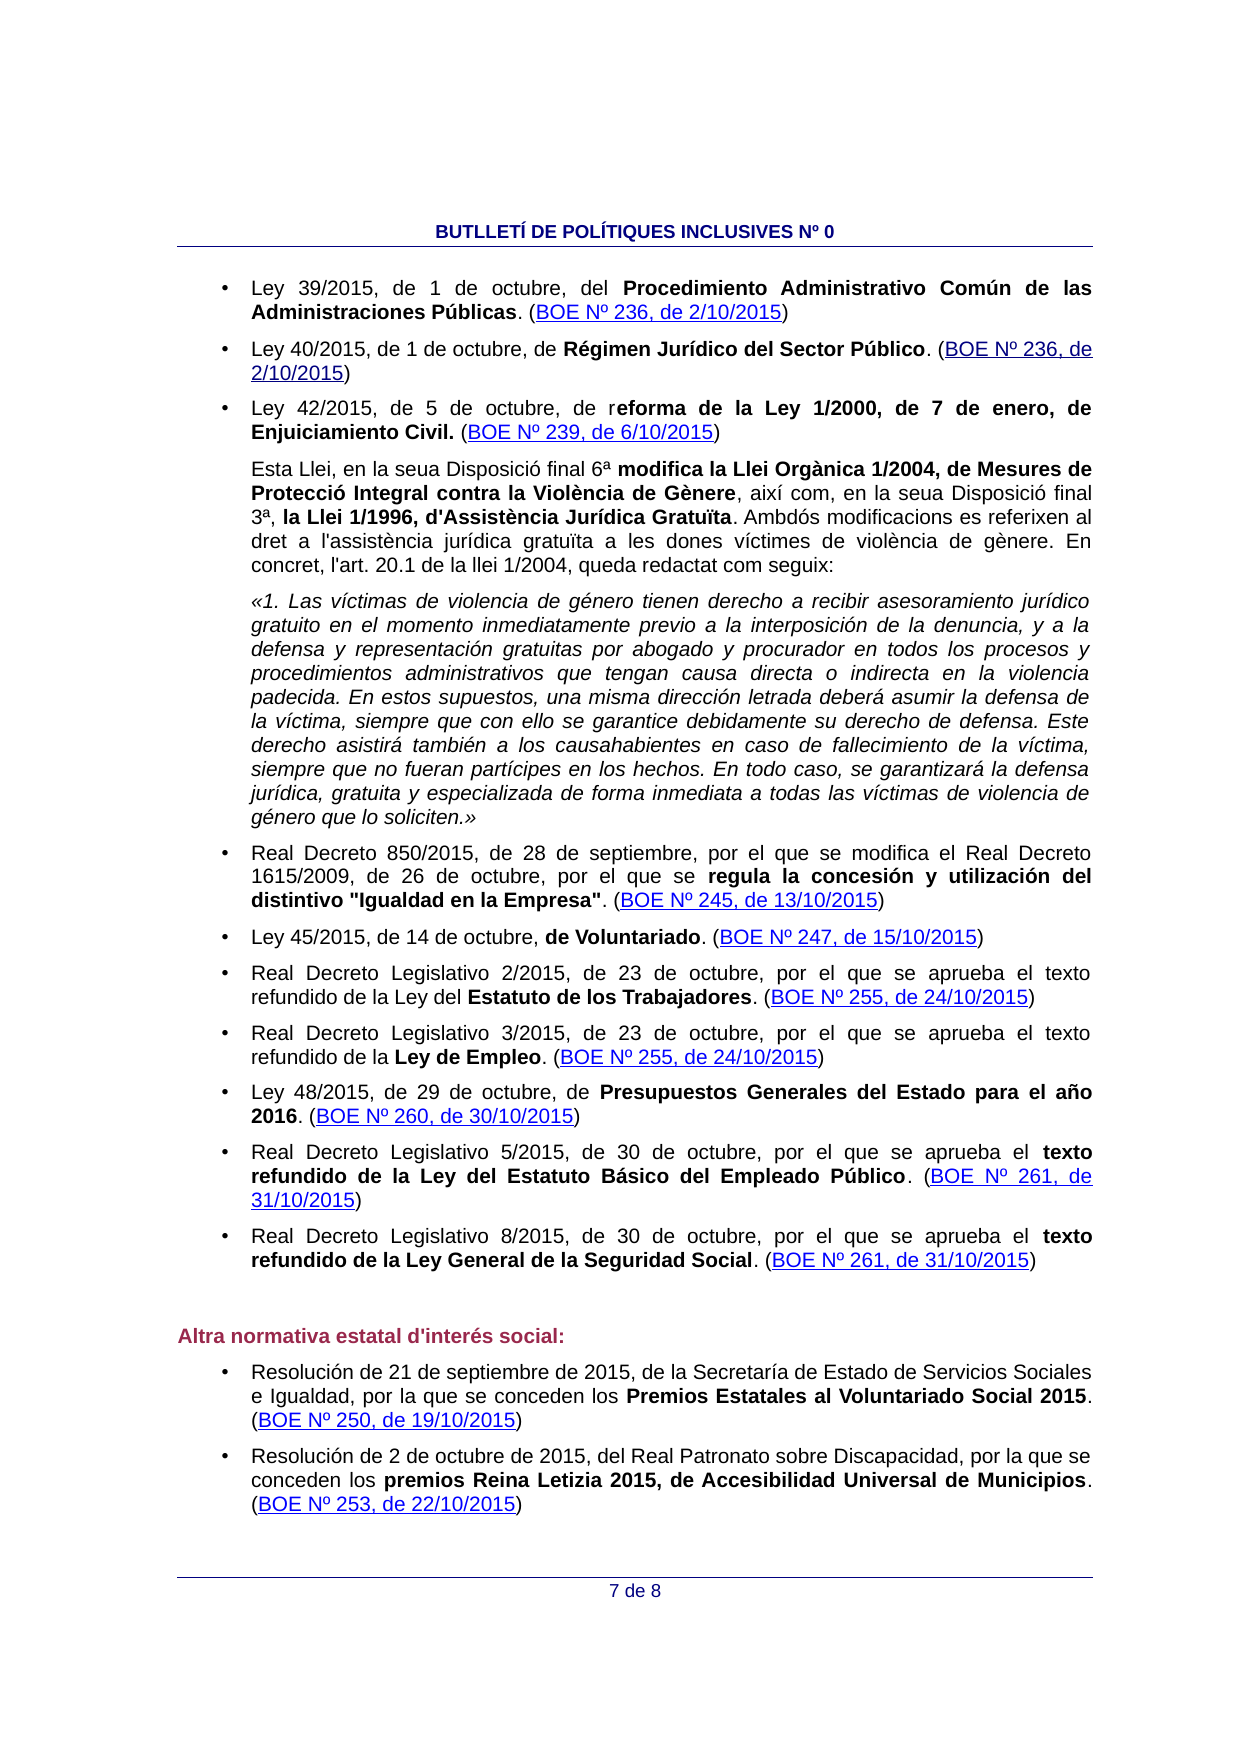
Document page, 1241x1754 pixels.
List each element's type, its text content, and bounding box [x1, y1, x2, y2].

list Real Decreto Legislativo 8/2015, de 30 de octubre, por el que se aprueba el texto refundido de la Ley General de la Seguridad Social. (BOE Nº 261, de 31/10/2015) [221, 1224, 1093, 1272]
list Ley 39/2015, de 1 de octubre, del Procedimiento Administrativo Común de las Administraciones Públicas. (BOE Nº 236, de 2/10/2015) [221, 276, 1093, 324]
list Resolución de 21 de septiembre de 2015, de la Secretaría de Estado de Servicios Sociales e Igualdad, por la que se conceden los Premios Estatales al Voluntariado Social 2015. (BOE Nº 250, de 19/10/2015) [221, 1360, 1093, 1432]
list Ley 40/2015, de 1 de octubre, de Régimen Jurídico del Sector Público. (BOE Nº 236, de 2/10/2015) [221, 336, 1093, 384]
list Ley 48/2015, de 29 de octubre, de Presupuestos Generales del Estado para el año 2016. (BOE Nº 260, de 30/10/2015) [221, 1080, 1093, 1128]
list Resolución de 2 de octubre de 2015, del Real Patronato sobre Discapacidad, por la que se conceden los premios Reina Letizia 2015, de Accesibilidad Universal de Municipios. (BOE Nº 253, de 22/10/2015) [221, 1444, 1093, 1516]
list Ley 42/2015, de 5 de octubre, de reforma de la Ley 1/2000, de 7 de enero, de Enjuiciamiento Civil. (BOE Nº 239, de 6/10/2015) [221, 396, 1093, 444]
list Real Decreto Legislativo 2/2015, de 23 de octubre, por el que se aprueba el texto refundido de la Ley del Estatuto de los Trabajadores. (BOE Nº 255, de 24/10/2015) [221, 961, 1093, 1009]
list «1. Las víctimas de violencia de género tienen derecho a recibir asesoramiento jurídico gratuito en el momento inmediatamente previo a la interposición de la denuncia, y a la defensa y representación gratuitas por abogado y procurador en todos los procesos y procedimientos administrativos que tengan causa directa o indirecta en la violencia padecida. En estos supuestos, una misma dirección letrada deberá asumir la defensa de la víctima, siempre que con ello se garantice debidamente su derecho de defensa. Este derecho asistirá también a los causahabientes en caso de fallecimiento de la víctima, siempre que no fueran partícipes en los hechos. En todo caso, se garantizará la defensa jurídica, gratuita y especializada de forma inmediata a todas las víctimas de violencia de género que lo soliciten.» [221, 589, 1093, 828]
list Real Decreto Legislativo 5/2015, de 30 de octubre, por el que se aprueba el texto refundido de la Ley del Estatuto Básico del Empleado Público. (BOE Nº 261, de 31/10/2015) [221, 1140, 1093, 1212]
list Real Decreto Legislativo 3/2015, de 23 de octubre, por el que se aprueba el texto refundido de la Ley de Empleo. (BOE Nº 255, de 24/10/2015) [221, 1020, 1093, 1068]
list Real Decreto 850/2015, de 28 de septiembre, por el que se modifica el Real Decreto 1615/2009, de 26 de octubre, por el que se regula la concesión y utilización del distintivo "Igualdad en la Empresa". (BOE Nº 245, de 13/10/2015) [221, 840, 1093, 912]
list Ley 45/2015, de 14 de octubre, de Voluntariado. (BOE Nº 247, de 15/10/2015) [221, 925, 1093, 949]
text Altra normativa estatal d'interés social: [177, 1324, 1093, 1348]
list Esta Llei, en la seua Disposició final 6ª modifica la Llei Orgànica 1/2004, de Mesures de Protecció Integral contra la Violència de Gènere, així com, en la seua Disposició final 3ª, la Llei 1/1996, d'Assistència Jurídica Gratuïta. Ambdós modificacions es referixen al dret a l'assistència jurídica gratuïta a les dones víctimes de violència de gènere. En concret, l'art. 20.1 de la llei 1/2004, queda redactat com seguix: [221, 457, 1093, 576]
